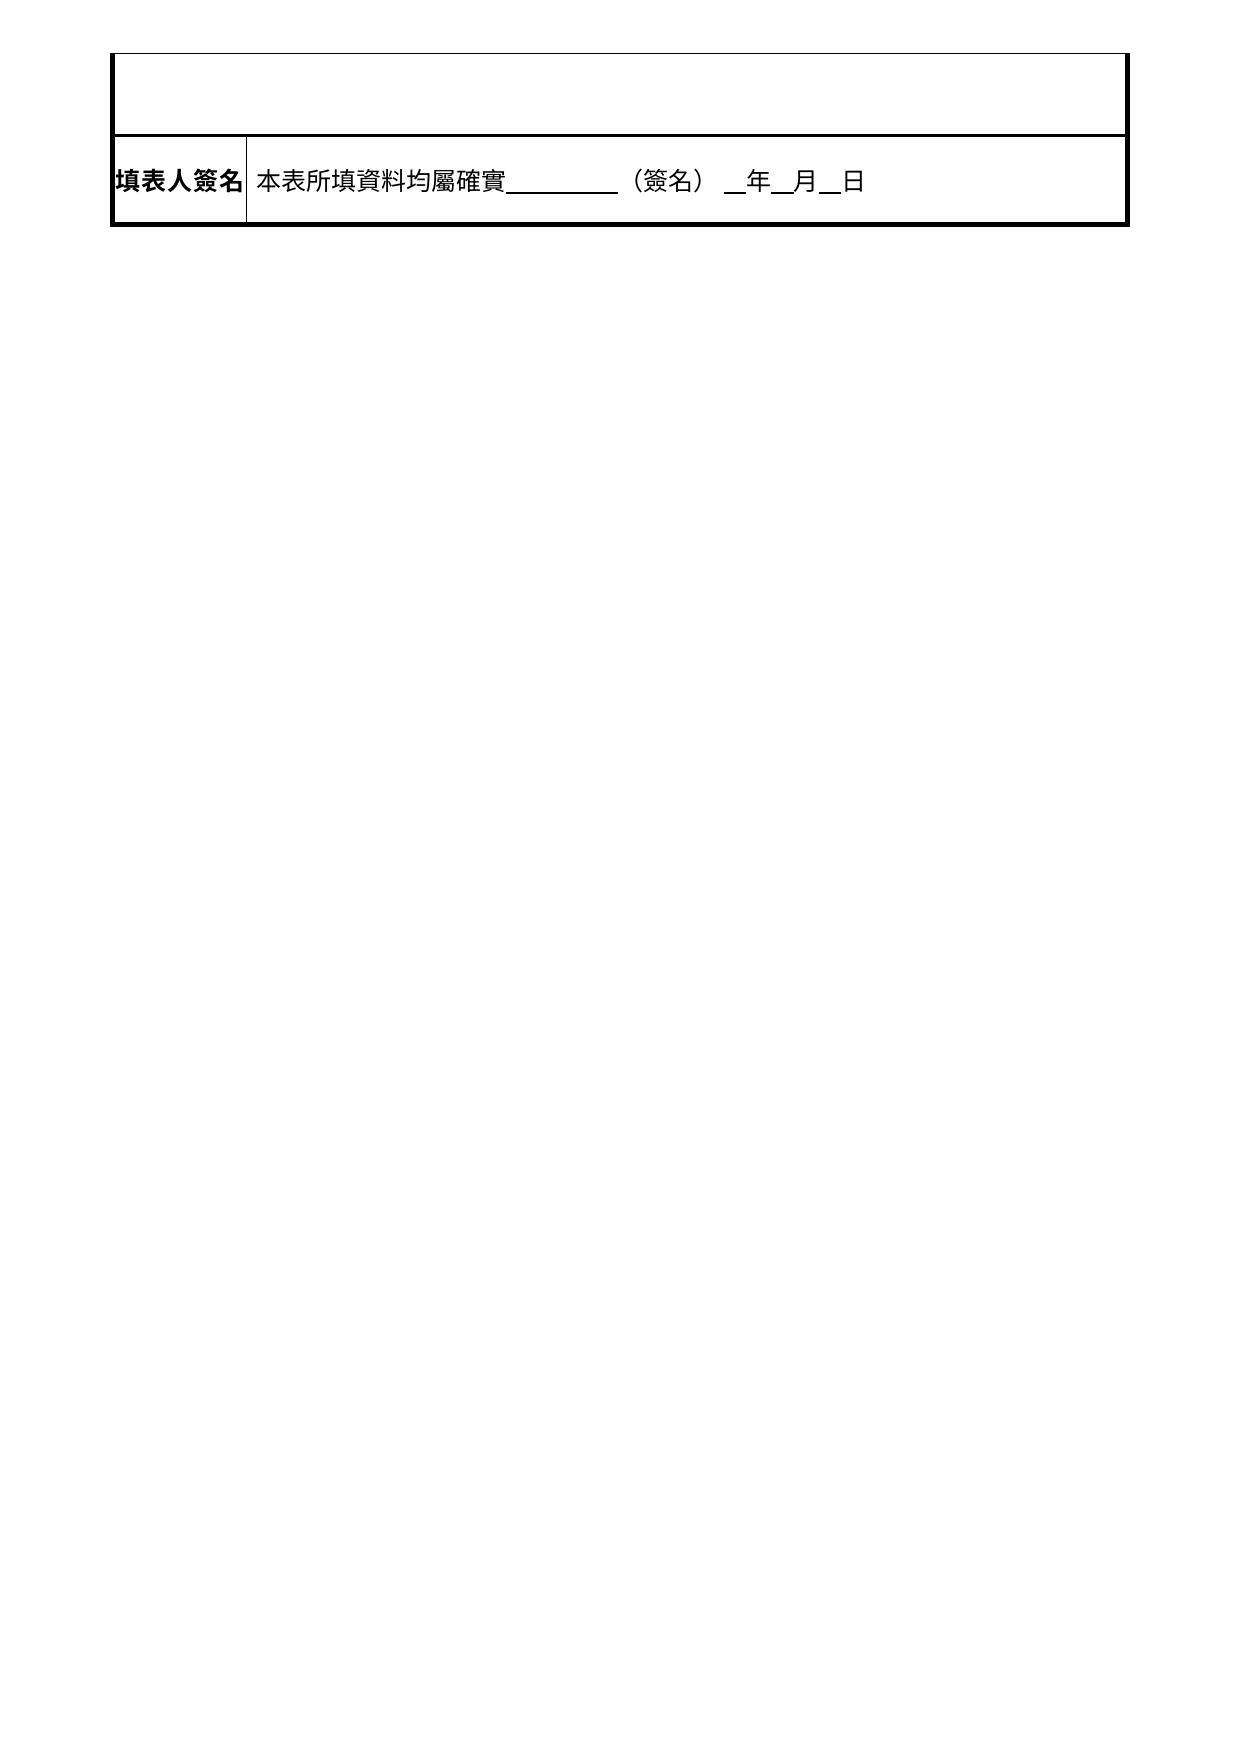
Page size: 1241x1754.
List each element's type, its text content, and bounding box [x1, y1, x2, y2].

table_cell 填表人簽名 [115, 137, 246, 222]
table_cell 本表所填資料均屬確實 （簽名） 年 月 日 [247, 137, 1125, 222]
table_cell [115, 54, 1125, 134]
